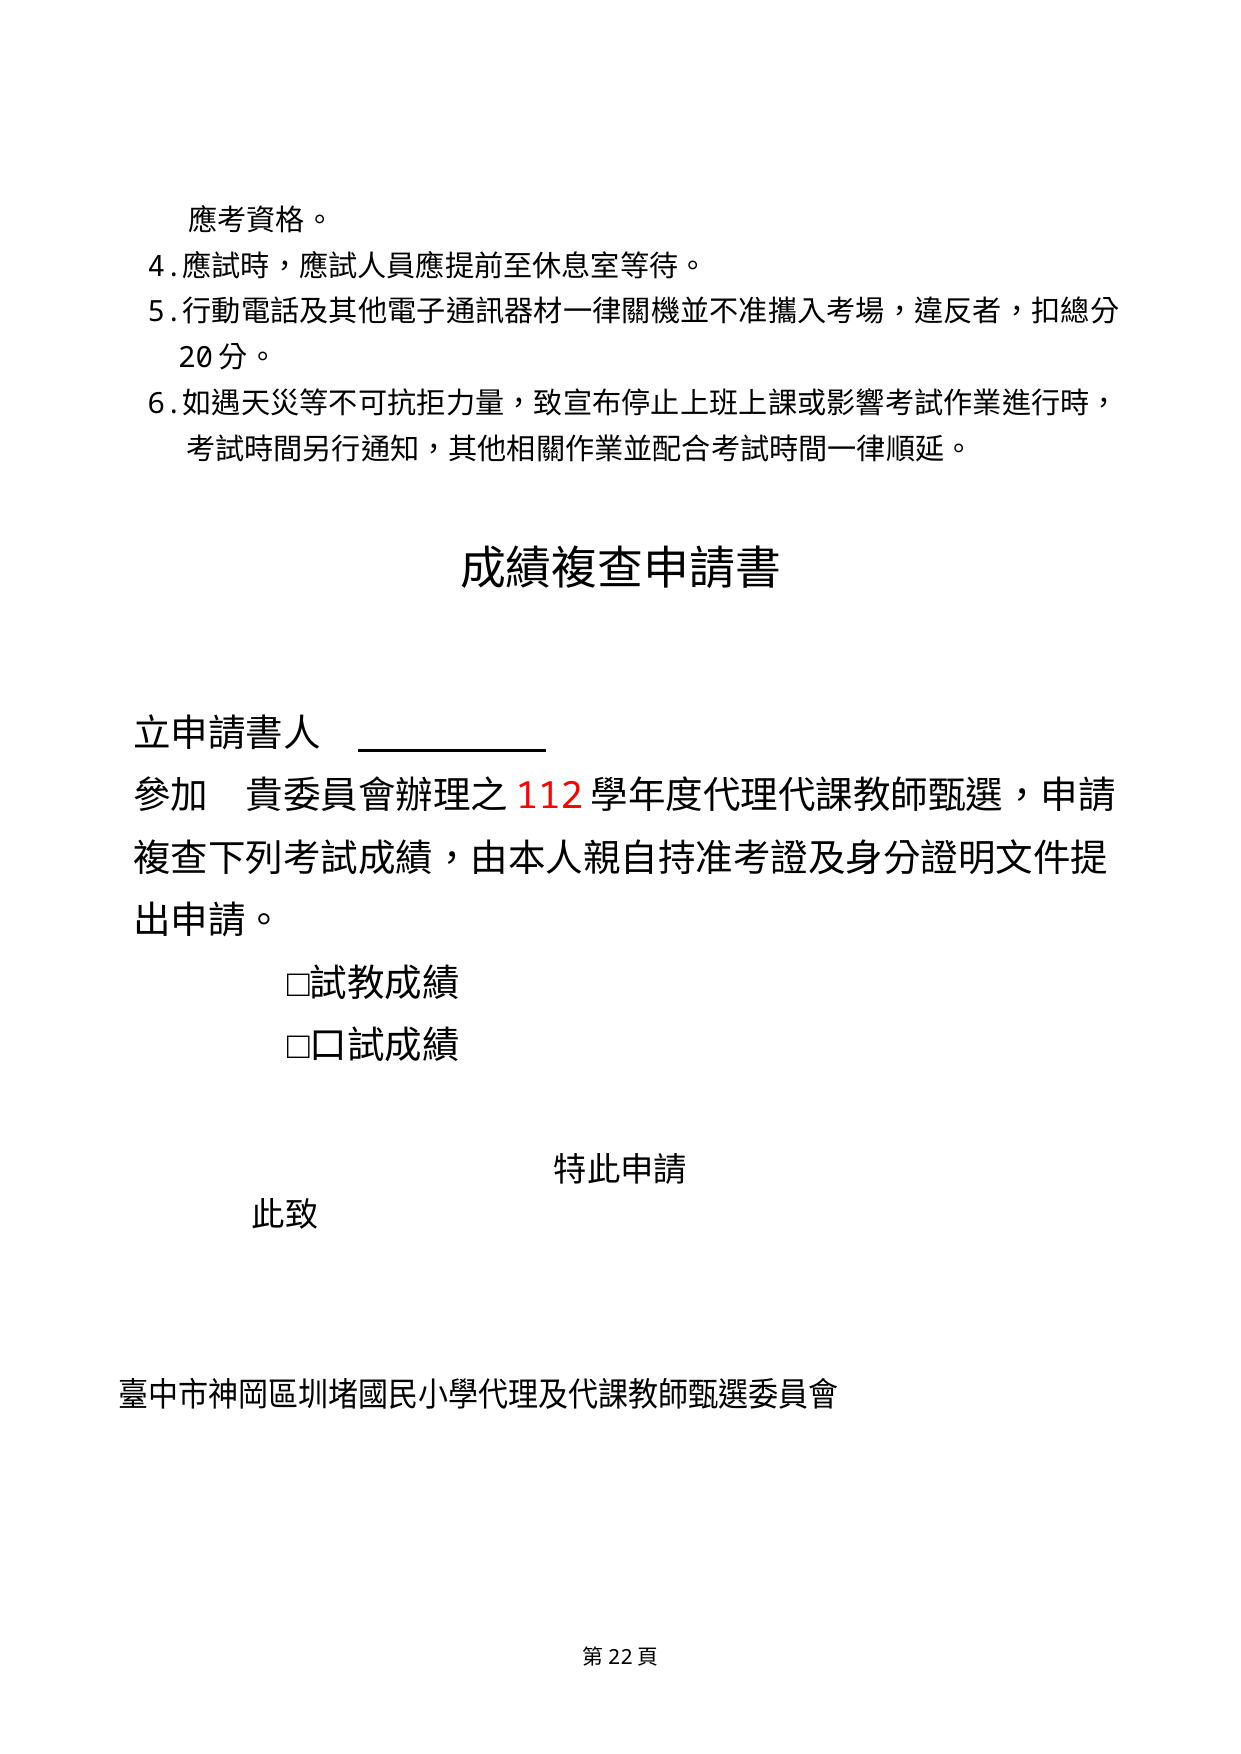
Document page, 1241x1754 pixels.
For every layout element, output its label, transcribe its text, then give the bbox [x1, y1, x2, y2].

text 5.行動電話及其他電子通訊器材一律關機並不准攜入考場，違反者，扣總分20分。 [118, 285, 1122, 377]
text 參加 貴委員會辦理之112學年度代理代課教師甄選，申請複查下列考試成績，由本人親自持准考證及身分證明文件提出申請。 [133, 751, 1122, 938]
text □試教成績 [118, 938, 1122, 1001]
text 立申請書人 [133, 688, 1122, 751]
text 應考資格。 [118, 193, 1122, 239]
text 臺中市神岡區圳堵國民小學代理及代課教師甄選委員會 [118, 1350, 1122, 1413]
text 成績複查申請書 [118, 531, 1122, 597]
text 此致 [118, 1188, 1122, 1236]
text 6.如遇天災等不可抗拒力量，致宣布停止上班上課或影響考試作業進行時，考試時間另行通知，其他相關作業並配合考試時間一律順延。 [118, 377, 1122, 468]
text 4.應試時，應試人員應提前至休息室等待。 [118, 239, 1122, 285]
text 特此申請 [118, 1126, 1122, 1188]
text □口試成績 [118, 1001, 1122, 1063]
